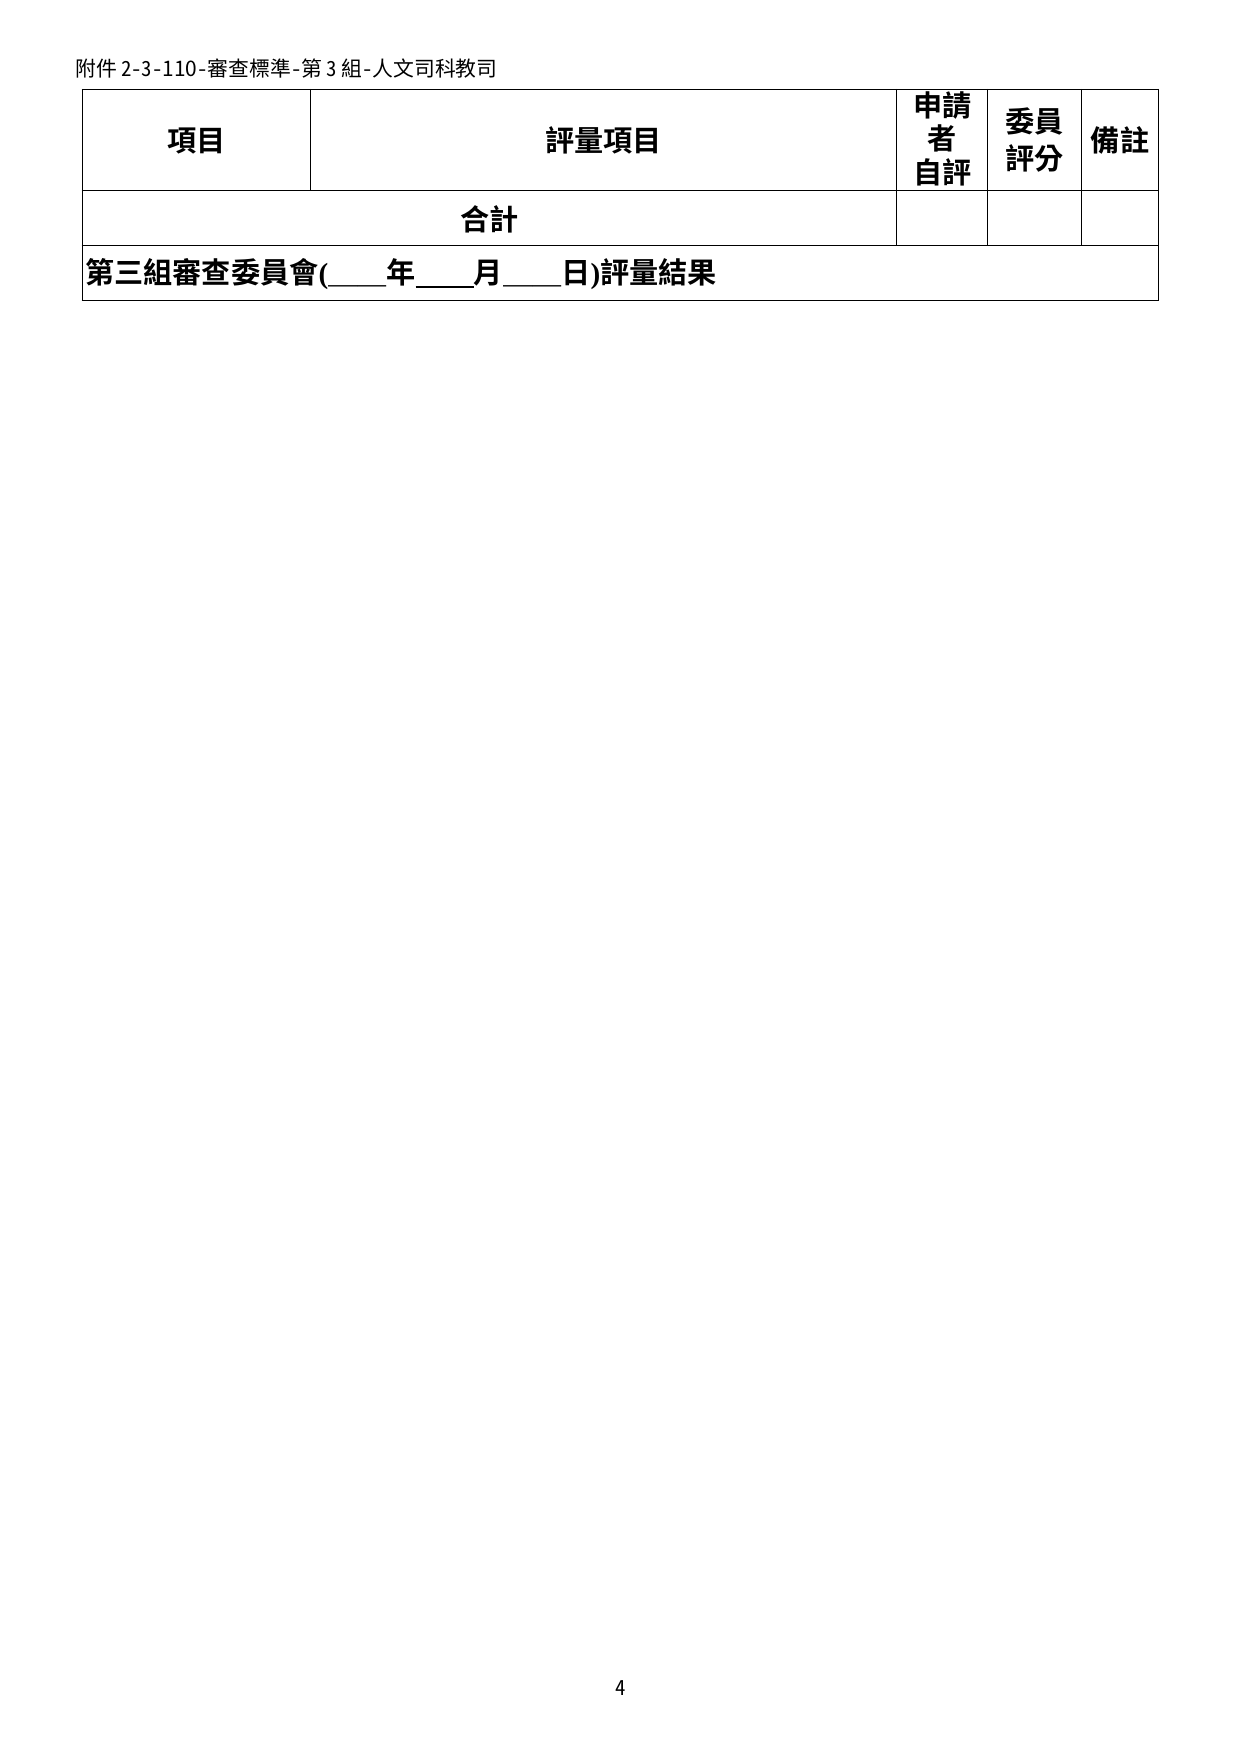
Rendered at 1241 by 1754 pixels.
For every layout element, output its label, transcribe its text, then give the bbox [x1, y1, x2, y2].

table_header 評量項目 [311, 90, 896, 190]
table_header 申請者 自評 [897, 90, 987, 190]
table_header 備註 [1082, 90, 1158, 190]
table_header 委員 評分 [988, 90, 1081, 190]
table_cell [988, 191, 1081, 245]
table_cell 第三組審查委員會(＿＿年 月＿＿日)評量結果 [83, 246, 1158, 299]
table_header 項目 [83, 90, 310, 190]
table_cell [1082, 191, 1158, 245]
table_cell 合計 [83, 191, 896, 245]
table_cell [897, 191, 987, 245]
